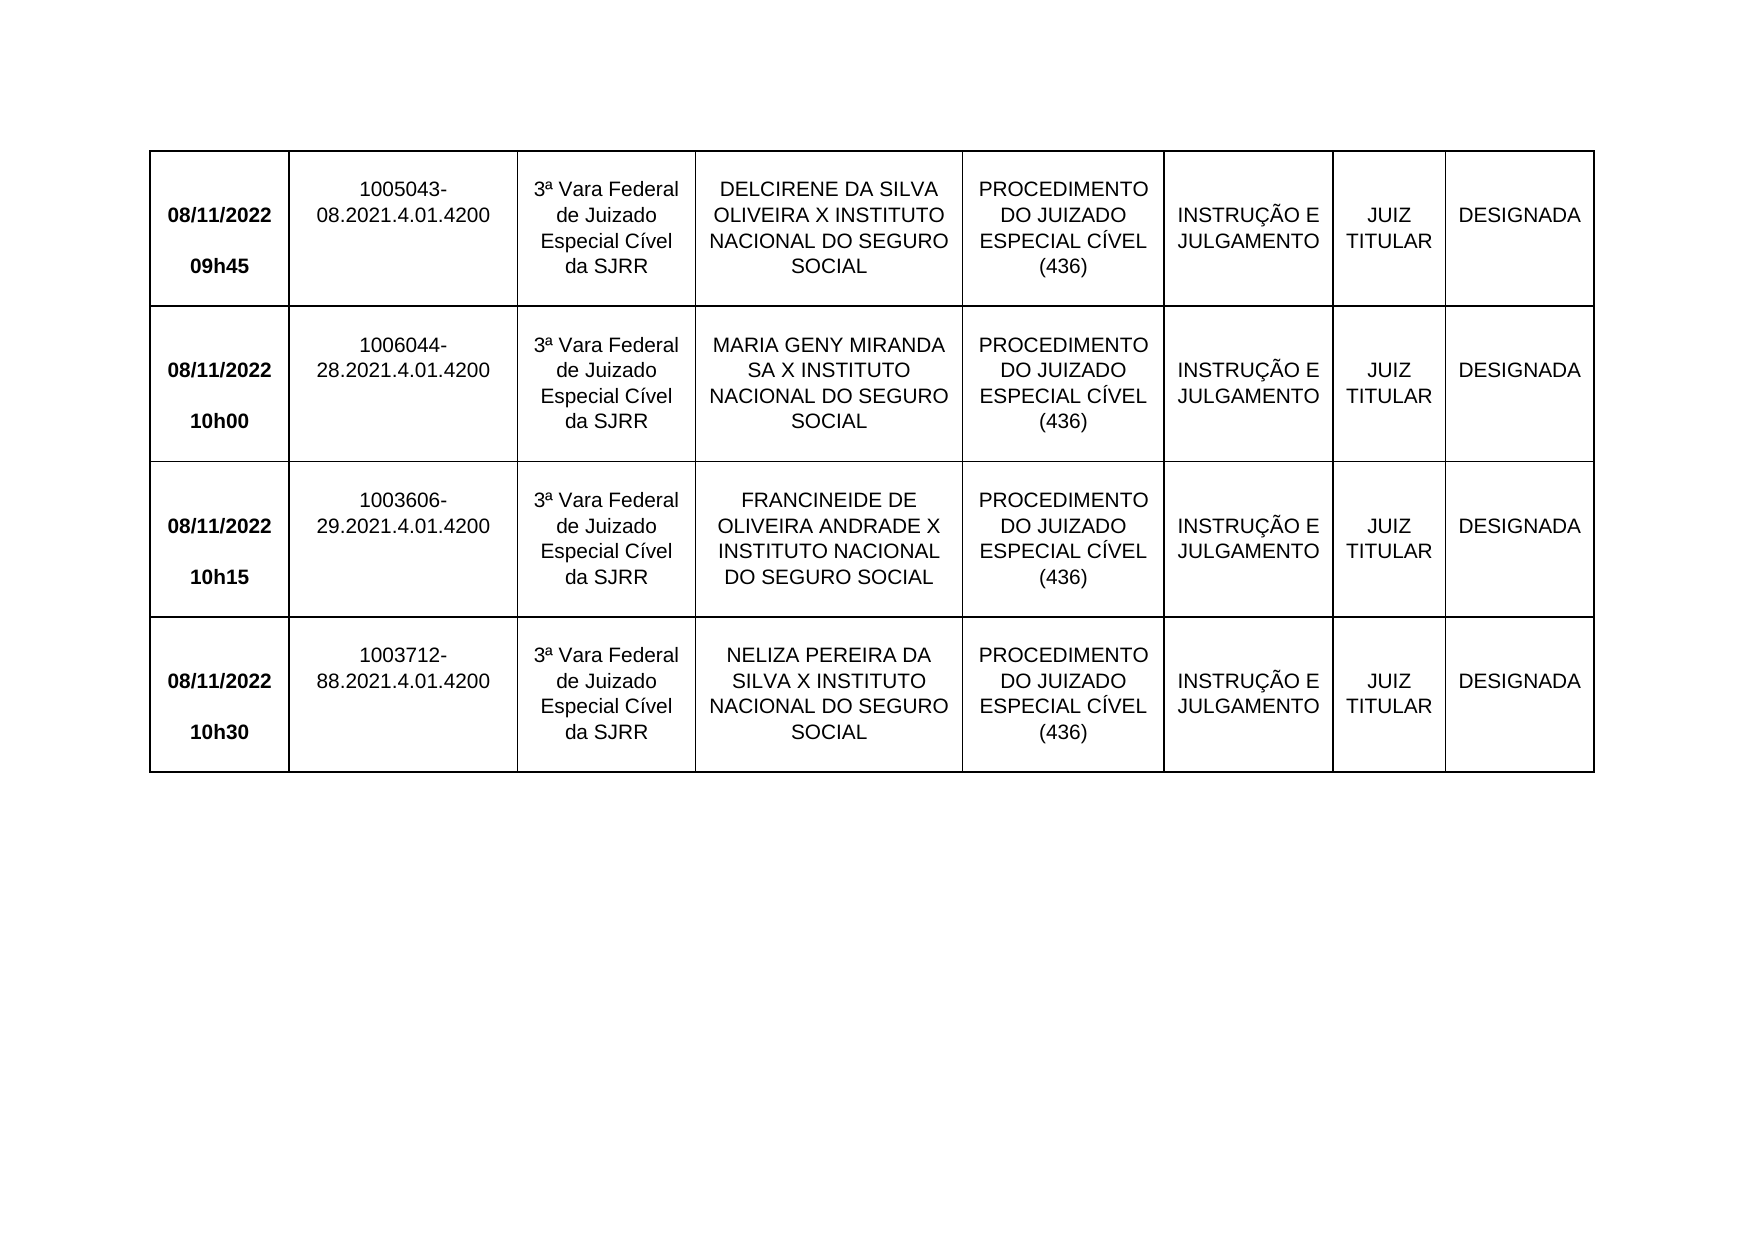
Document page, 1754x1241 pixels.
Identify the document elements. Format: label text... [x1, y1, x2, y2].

table_cell PROCEDIMENTO DO JUIZADO ESPECIAL CÍVEL (436) [963, 152, 1163, 305]
table_cell JUIZ TITULAR [1334, 307, 1445, 461]
table_cell INSTRUÇÃO E JULGAMENTO [1165, 462, 1332, 616]
table_cell 3ª Vara Federal de Juizado Especial Cível da SJRR [518, 152, 695, 305]
table_cell 1003712-88.2021.4.01.4200 [290, 618, 517, 771]
table_cell 3ª Vara Federal de Juizado Especial Cível da SJRR [518, 618, 695, 771]
table_cell JUIZ TITULAR [1334, 462, 1445, 616]
table_cell PROCEDIMENTO DO JUIZADO ESPECIAL CÍVEL (436) [963, 307, 1163, 461]
table_cell INSTRUÇÃO E JULGAMENTO [1165, 307, 1332, 461]
table_cell DESIGNADA [1446, 307, 1593, 461]
table_cell NELIZA PEREIRA DA SILVA X INSTITUTO NACIONAL DO SEGURO SOCIAL [696, 618, 962, 771]
table_cell FRANCINEIDE DE OLIVEIRA ANDRADE X INSTITUTO NACIONAL DO SEGURO SOCIAL [696, 462, 962, 616]
table_cell 1005043-08.2021.4.01.4200 [290, 152, 517, 305]
table_cell 08/11/2022 09h45 [151, 152, 288, 305]
table_cell 08/11/2022 10h00 [151, 307, 288, 461]
table_cell DELCIRENE DA SILVA OLIVEIRA X INSTITUTO NACIONAL DO SEGURO SOCIAL [696, 152, 962, 305]
table_cell INSTRUÇÃO E JULGAMENTO [1165, 152, 1332, 305]
table_cell 3ª Vara Federal de Juizado Especial Cível da SJRR [518, 462, 695, 616]
table_cell DESIGNADA [1446, 462, 1593, 616]
table_cell DESIGNADA [1446, 152, 1593, 305]
table_cell DESIGNADA [1446, 618, 1593, 771]
table_cell 3ª Vara Federal de Juizado Especial Cível da SJRR [518, 307, 695, 461]
table_cell PROCEDIMENTO DO JUIZADO ESPECIAL CÍVEL (436) [963, 618, 1163, 771]
table_cell JUIZ TITULAR [1334, 152, 1445, 305]
table_cell INSTRUÇÃO E JULGAMENTO [1165, 618, 1332, 771]
table_cell PROCEDIMENTO DO JUIZADO ESPECIAL CÍVEL (436) [963, 462, 1163, 616]
table_cell 1003606-29.2021.4.01.4200 [290, 462, 517, 616]
table_cell MARIA GENY MIRANDA SA X INSTITUTO NACIONAL DO SEGURO SOCIAL [696, 307, 962, 461]
table_cell JUIZ TITULAR [1334, 618, 1445, 771]
table_cell 08/11/2022 10h15 [151, 462, 288, 616]
table_cell 1006044-28.2021.4.01.4200 [290, 307, 517, 461]
table_cell 08/11/2022 10h30 [151, 618, 288, 771]
